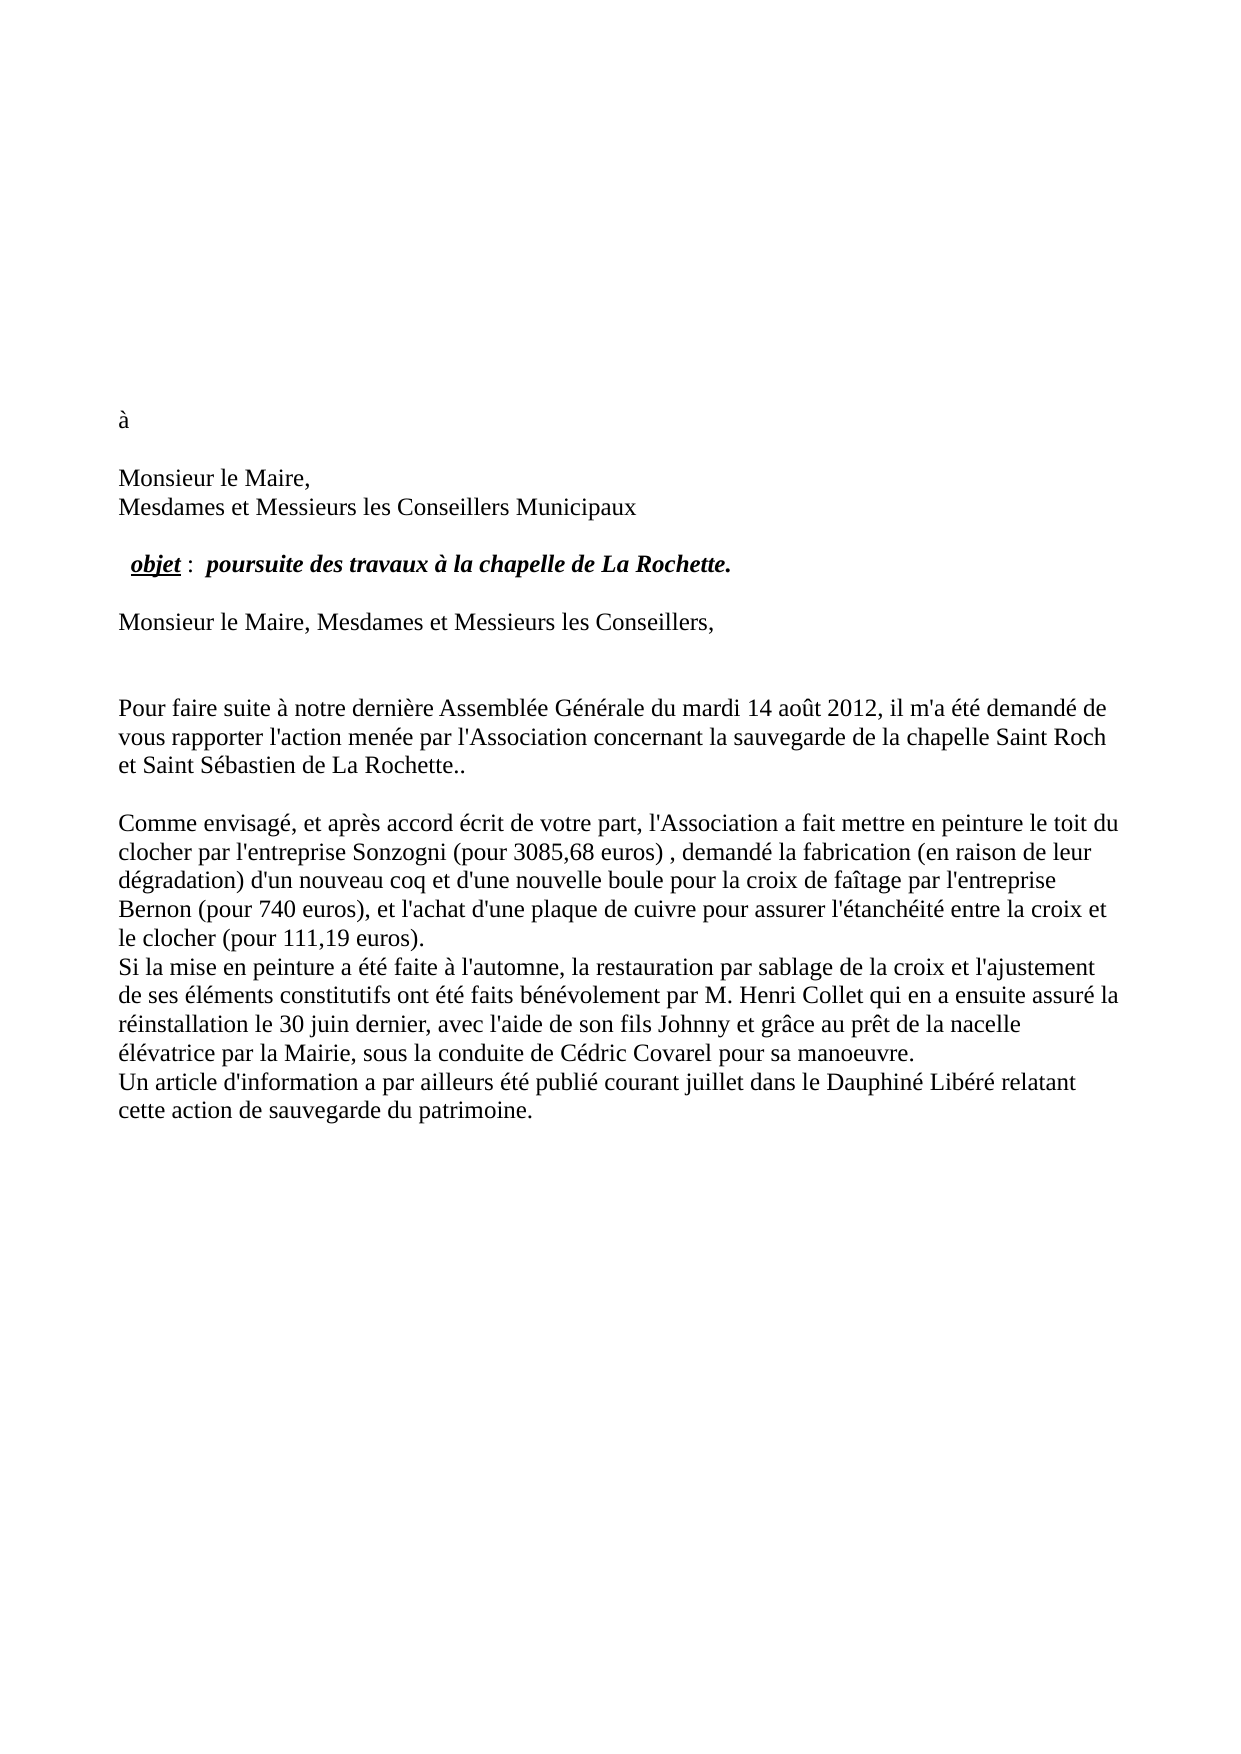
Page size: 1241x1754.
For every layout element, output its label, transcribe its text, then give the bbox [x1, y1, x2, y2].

text à [118, 406, 1122, 434]
text Mesdames et Messieurs les Conseillers Municipaux objet : poursuite des travaux à la chapelle de La Rochette. [118, 492, 1122, 578]
text Si la mise en peinture a été faite à l'automne, la restauration par sablage de la croix et l'ajustement de ses éléments constitutifs ont été faits bénévolement par M. Henri Collet qui en a ensuite assuré la réinstallation le 30 juin dernier, avec l'aide de son fils Johnny et grâce au prêt de la nacelle élévatrice par la Mairie, sous la conduite de Cédric Covarel pour sa manoeuvre. Un article d'information a par ailleurs été publié courant juillet dans le Dauphiné Libéré relatant cette action de sauvegarde du patrimoine. [118, 952, 1122, 1124]
text Comme envisagé, et après accord écrit de votre part, l'Association a fait mettre en peinture le toit du clocher par l'entreprise Sonzogni (pour 3085,68 euros) , demandé la fabrication (en raison de leur dégradation) d'un nouveau coq et d'une nouvelle boule pour la croix de faîtage par l'entreprise Bernon (pour 740 euros), et l'achat d'une plaque de cuivre pour assurer l'étanchéité entre la croix et le clocher (pour 111,19 euros). [118, 808, 1122, 952]
text Monsieur le Maire, [118, 463, 1122, 492]
text Pour faire suite à notre dernière Assemblée Générale du mardi 14 août 2012, il m'a été demandé de vous rapporter l'action menée par l'Association concernant la sauvegarde de la chapelle Saint Roch et Saint Sébastien de La Rochette.. [118, 693, 1122, 779]
text Monsieur le Maire, Mesdames et Messieurs les Conseillers, [118, 578, 1122, 636]
